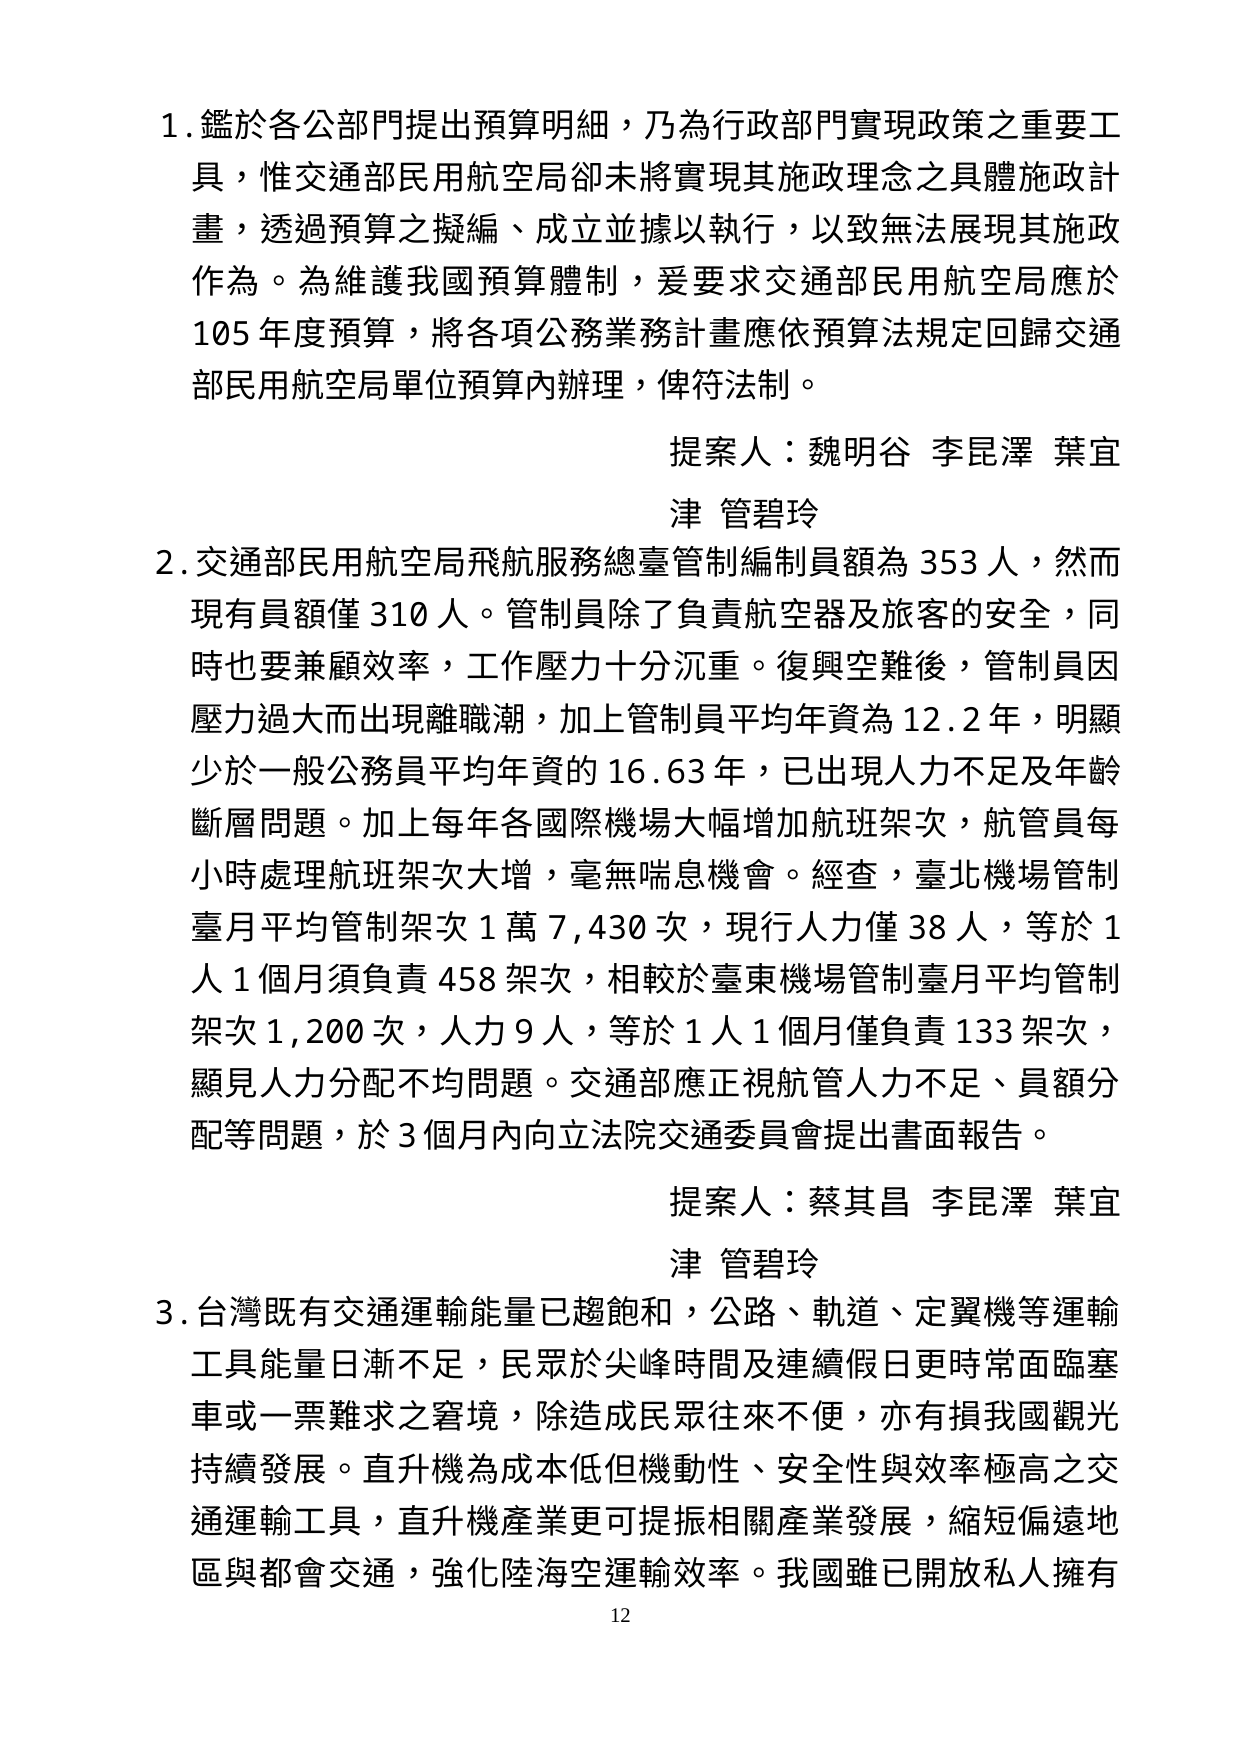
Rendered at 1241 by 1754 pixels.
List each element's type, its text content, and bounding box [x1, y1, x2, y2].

text 1.鑑於各公部門提出預算明細，乃為行政部門實現政策之重要工具，惟交通部民用航空局卻未將實現其施政理念之具體施政計畫，透過預算之擬編、成立並據以執行，以致無法展現其施政作為。為維護我國預算體制，爰要求交通部民用航空局應於105年度預算，將各項公務業務計畫應依預算法規定回歸交通部民用航空局單位預算內辦理，俾符法制。 [159, 96, 1122, 408]
text 2.交通部民用航空局飛航服務總臺管制編制員額為353人，然而現有員額僅310人。管制員除了負責航空器及旅客的安全，同時也要兼顧效率，工作壓力十分沉重。復興空難後，管制員因壓力過大而出現離職潮，加上管制員平均年資為12.2年，明顯少於一般公務員平均年資的16.63年，已出現人力不足及年齡斷層問題。加上每年各國際機場大幅增加航班架次，航管員每小時處理航班架次大增，毫無喘息機會。經查，臺北機場管制臺月平均管制架次1萬7,430次，現行人力僅38人，等於1人1個月須負責458架次，相較於臺東機場管制臺月平均管制架次1,200次，人力9人，等於1人1個月僅負責133架次，顯見人力分配不均問題。交通部應正視航管人力不足、員額分配等問題，於3個月內向立法院交通委員會提出書面報告。 [154, 533, 1122, 1158]
text 提案人：蔡其昌 李昆澤 葉宜津 管碧玲 [669, 1158, 1122, 1283]
text 提案人：魏明谷 李昆澤 葉宜津 管碧玲 [669, 408, 1122, 533]
text 3.台灣既有交通運輸能量已趨飽和，公路、軌道、定翼機等運輸工具能量日漸不足，民眾於尖峰時間及連續假日更時常面臨塞車或一票難求之窘境，除造成民眾往來不便，亦有損我國觀光持續發展。直升機為成本低但機動性、安全性與效率極高之交通運輸工具，直升機產業更可提振相關產業發展，縮短偏遠地區與都會交通，強化陸海空運輸效率。我國雖已開放私人擁有 [154, 1283, 1122, 1596]
